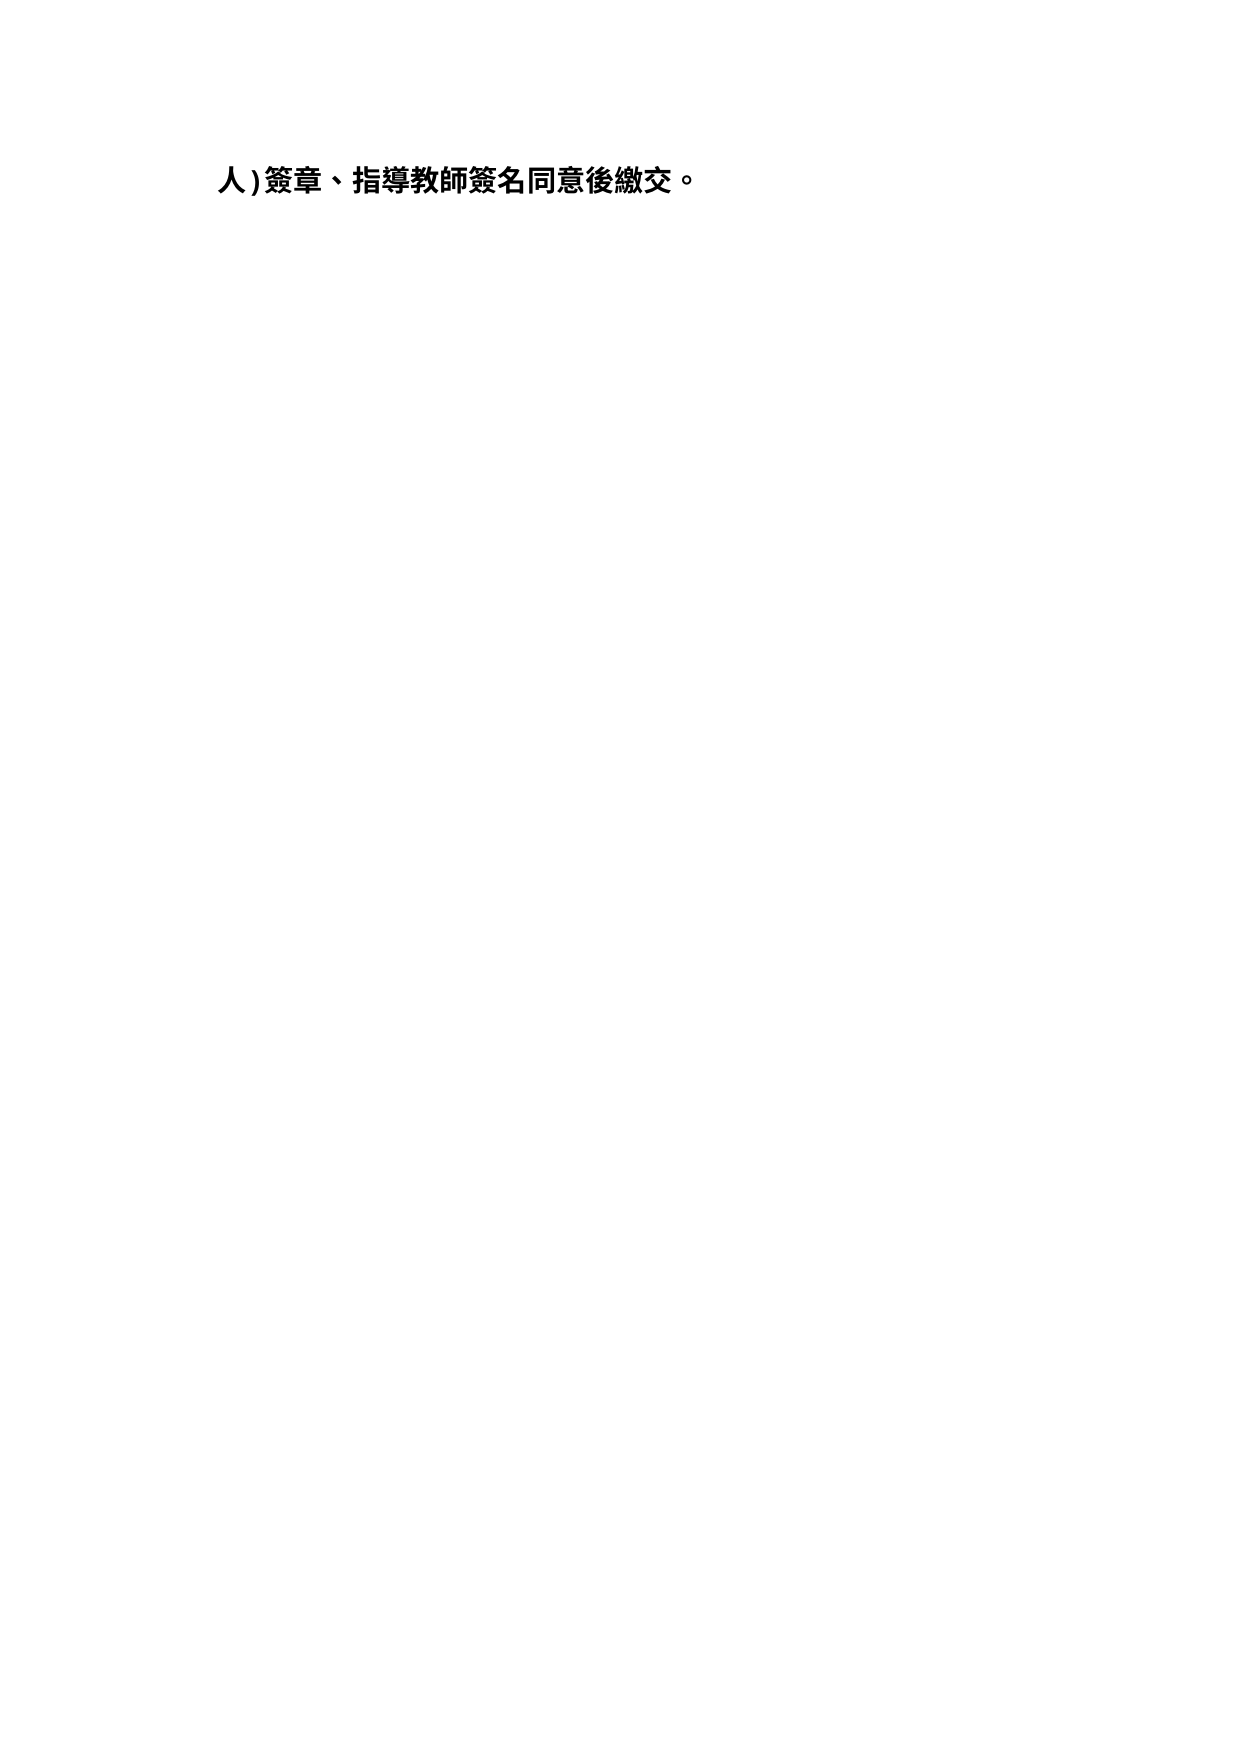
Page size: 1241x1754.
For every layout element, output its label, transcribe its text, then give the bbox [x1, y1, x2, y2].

text 人)簽章、指導教師簽名同意後繳交。 [187, 155, 1053, 201]
